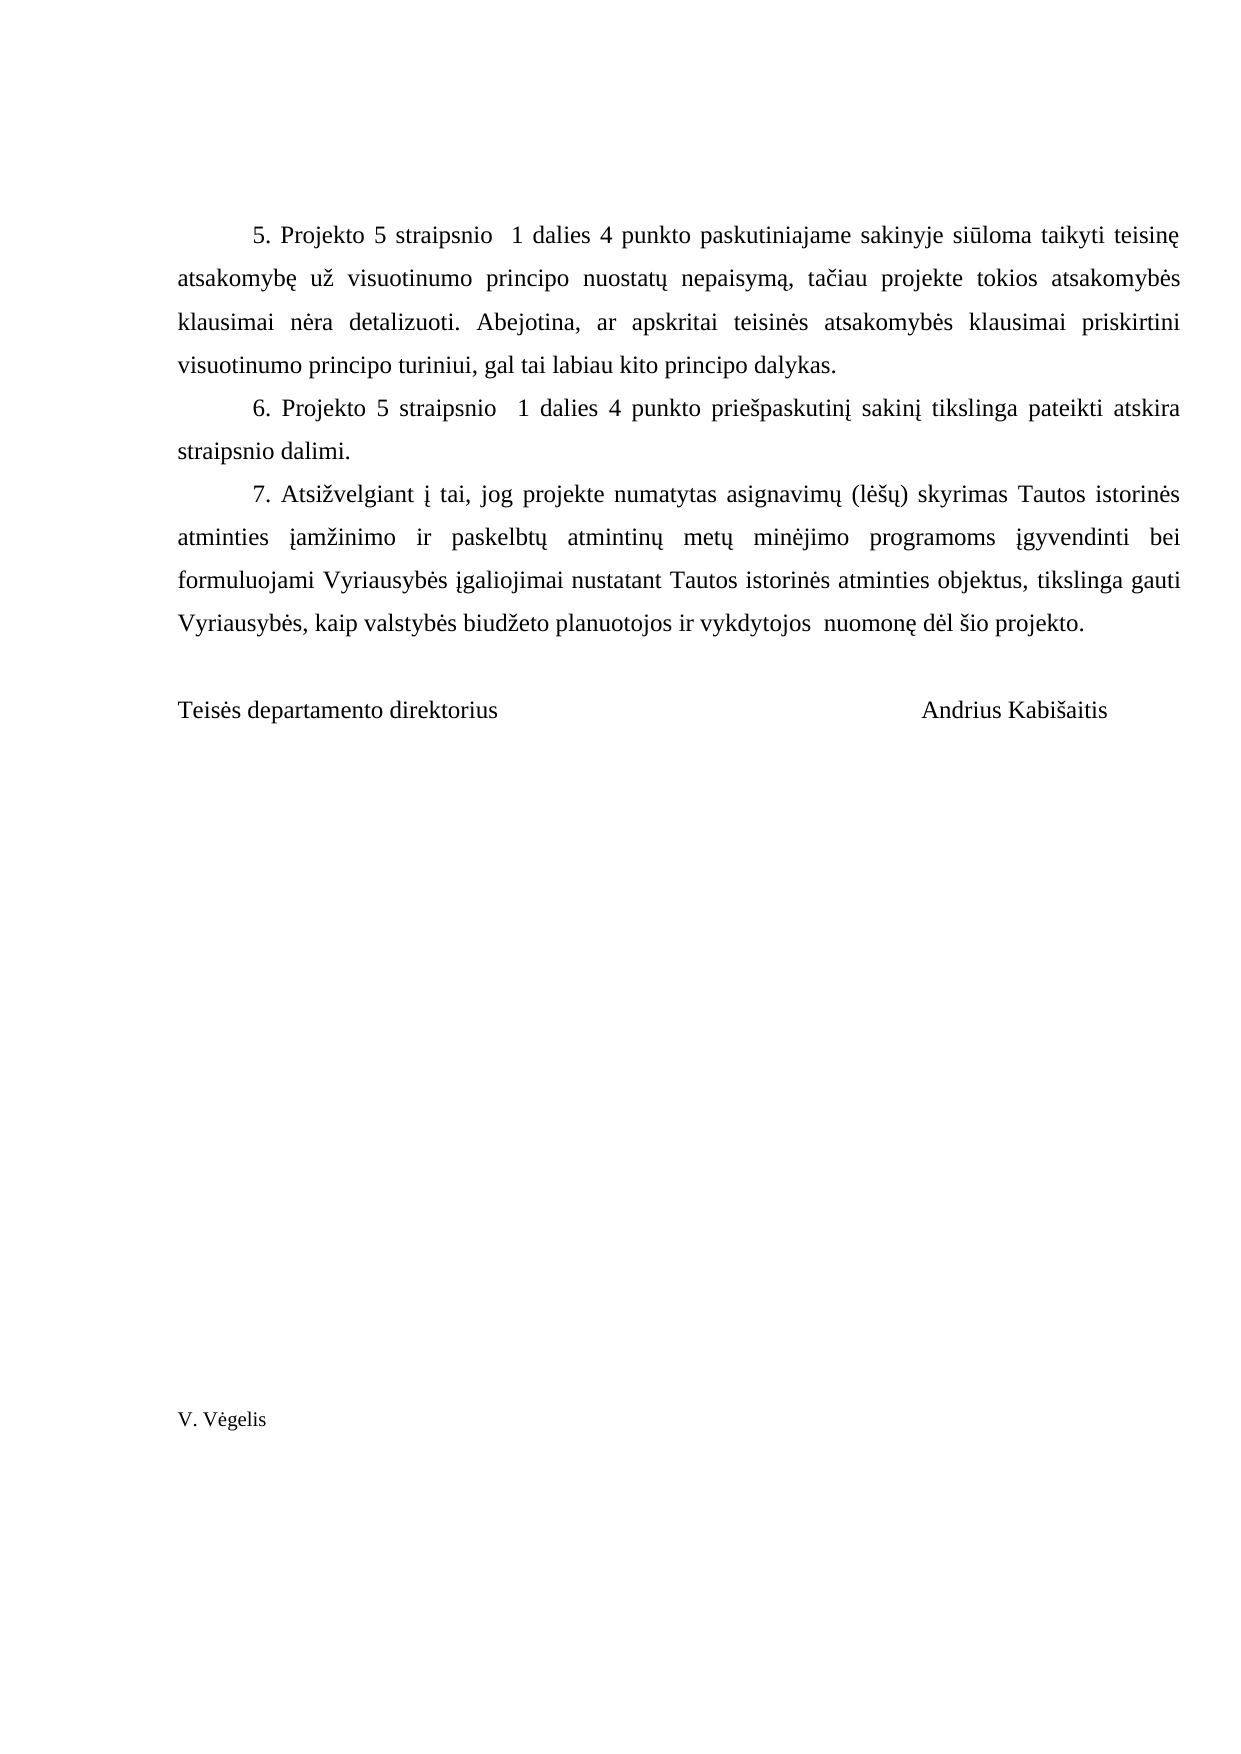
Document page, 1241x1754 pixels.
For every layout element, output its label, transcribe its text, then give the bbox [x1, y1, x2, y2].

text Teisės departamento direktorius Andrius Kabišaitis [177, 695, 1181, 723]
text 7. Atsižvelgiant į tai, jog projekte numatytas asignavimų (lėšų) skyrimas Tautos istorinės atminties įamžinimo ir paskelbtų atmintinų metų minėjimo programoms įgyvendinti bei formuluojami Vyriausybės įgaliojimai nustatant Tautos istorinės atminties objektus, tikslinga gauti Vyriausybės, kaip valstybės biudžeto planuotojos ir vykdytojos nuomonę dėl šio projekto. [177, 479, 1181, 637]
text 6. Projekto 5 straipsnio 1 dalies 4 punkto priešpaskutinį sakinį tikslinga pateikti atskira straipsnio dalimi. [177, 393, 1181, 465]
text V. Vėgelis [177, 1407, 1181, 1431]
text 5. Projekto 5 straipsnio 1 dalies 4 punkto paskutiniajame sakinyje siūloma taikyti teisinę atsakomybę už visuotinumo principo nuostatų nepaisymą, tačiau projekte tokios atsakomybės klausimai nėra detalizuoti. Abejotina, ar apskritai teisinės atsakomybės klausimai priskirtini visuotinumo principo turiniui, gal tai labiau kito principo dalykas. [177, 220, 1181, 378]
